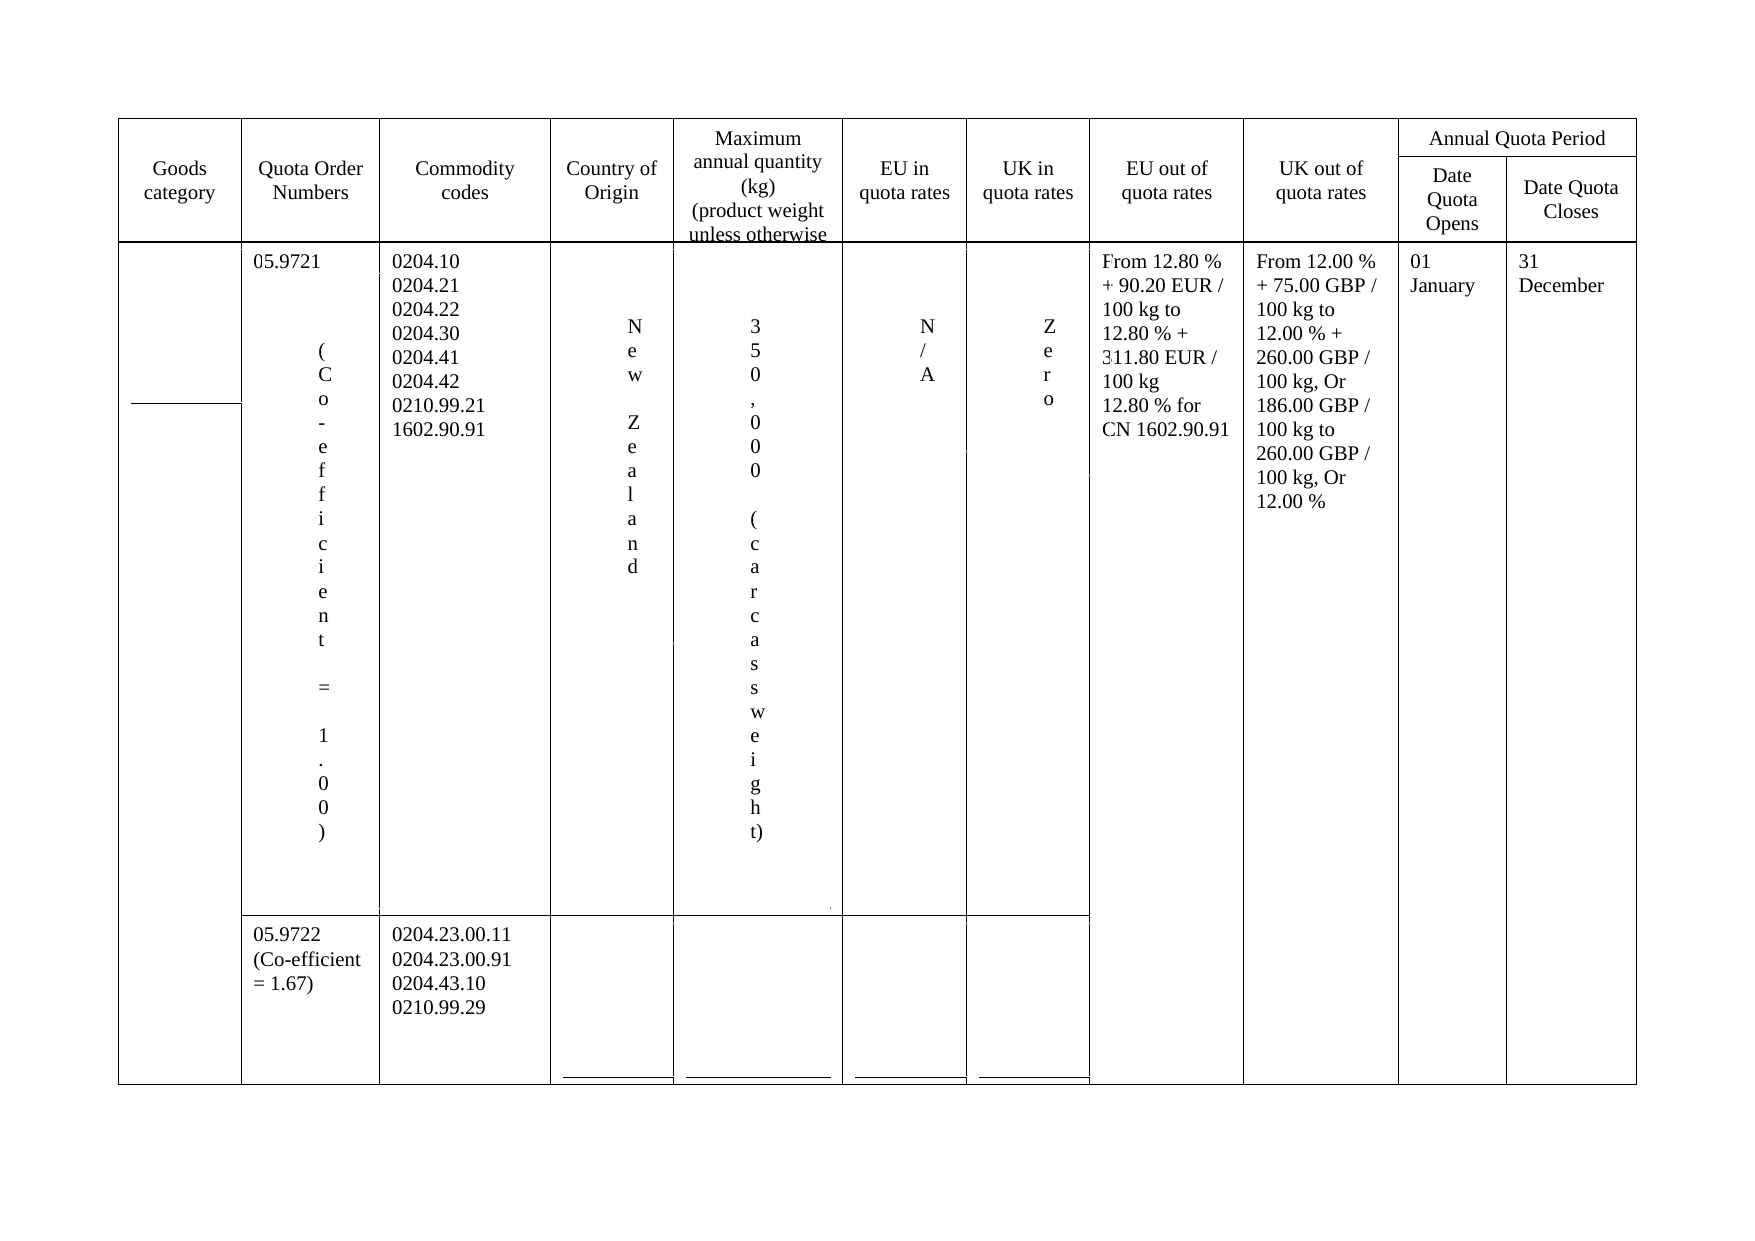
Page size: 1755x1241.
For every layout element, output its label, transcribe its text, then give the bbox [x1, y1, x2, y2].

table_cell [119, 243, 241, 1083]
table_header EU out of quota rates [1090, 119, 1243, 241]
table_cell 05.9721 (Co-efficient = 1.00) [242, 250, 262, 402]
table_cell [988, 924, 1089, 1076]
table_cell [979, 924, 987, 1076]
table_header Quota Order Numbers [242, 119, 379, 241]
table_header Country of Origin [551, 119, 673, 241]
table_cell From 12.00 % + 75.00 GBP / 100 kg to 12.00 % + 260.00 GBP / 100 kg, Or 186.00 GBP / 100 kg to 260.00 GBP / 100 kg, Or 12.00 % [1244, 243, 1398, 1083]
table_header Annual Quota Period [1399, 119, 1636, 156]
table_cell [695, 924, 830, 1076]
table_header UK out of quota rates [1244, 119, 1398, 241]
table_cell 0204.23.00.11 0204.23.00.91 0204.43.10 0210.99.29 [380, 916, 550, 1083]
table_cell [551, 916, 673, 1083]
table_cell [967, 1077, 1089, 1083]
table_cell [967, 916, 1089, 923]
table_cell [967, 452, 1089, 915]
table_cell 05.9721 (Co-efficient = 1.00) [242, 403, 379, 915]
table_cell 31 December [1507, 243, 1636, 1083]
table_cell 350,000 (carcass weight) [674, 243, 842, 915]
table_header Goods category [119, 119, 241, 241]
table_cell [674, 916, 842, 1083]
table_cell [674, 924, 685, 1076]
table_cell Date Quota Closes [1507, 157, 1636, 241]
table_cell New Zealand [551, 243, 673, 915]
table_cell Zero [979, 250, 1089, 475]
table_cell [967, 924, 978, 1076]
table_header EU in quota rates [843, 119, 966, 241]
table_header UK in quota rates [967, 119, 1089, 241]
table_cell N/A [843, 243, 966, 915]
table_cell 05.9721 (Co-efficient = 1.00) [254, 274, 262, 402]
table_cell 05.9721 (Co-efficient = 1.00) [254, 274, 379, 908]
table_cell [686, 924, 694, 1076]
table_cell 01 January [1399, 243, 1506, 1083]
table_cell [967, 243, 1089, 249]
table_cell [563, 924, 673, 1076]
table_cell From 12.80 % + 90.20 EUR / 100 kg to 12.80 % + 311.80 EUR / 100 kg 12.80 % for CN 1602.90.91 [1090, 243, 1243, 1083]
table_cell 05.9721 (Co-efficient = 1.00) [242, 243, 379, 273]
table_cell [843, 916, 966, 1083]
table_cell Date Quota Opens [1399, 157, 1506, 241]
table_cell [967, 250, 978, 451]
table_cell 05.9722 (Co-efficient = 1.67) [242, 916, 379, 1083]
table_cell [131, 250, 241, 402]
table_header Maximum annual quantity (kg) (product weight unless otherwise specified) [674, 119, 842, 241]
table_header Commodity codes [380, 119, 550, 241]
table_cell [856, 924, 966, 1076]
table_cell 0204.10 0204.21 0204.22 0204.30 0204.41 0204.42 0210.99.21 1602.90.91 [380, 243, 550, 915]
